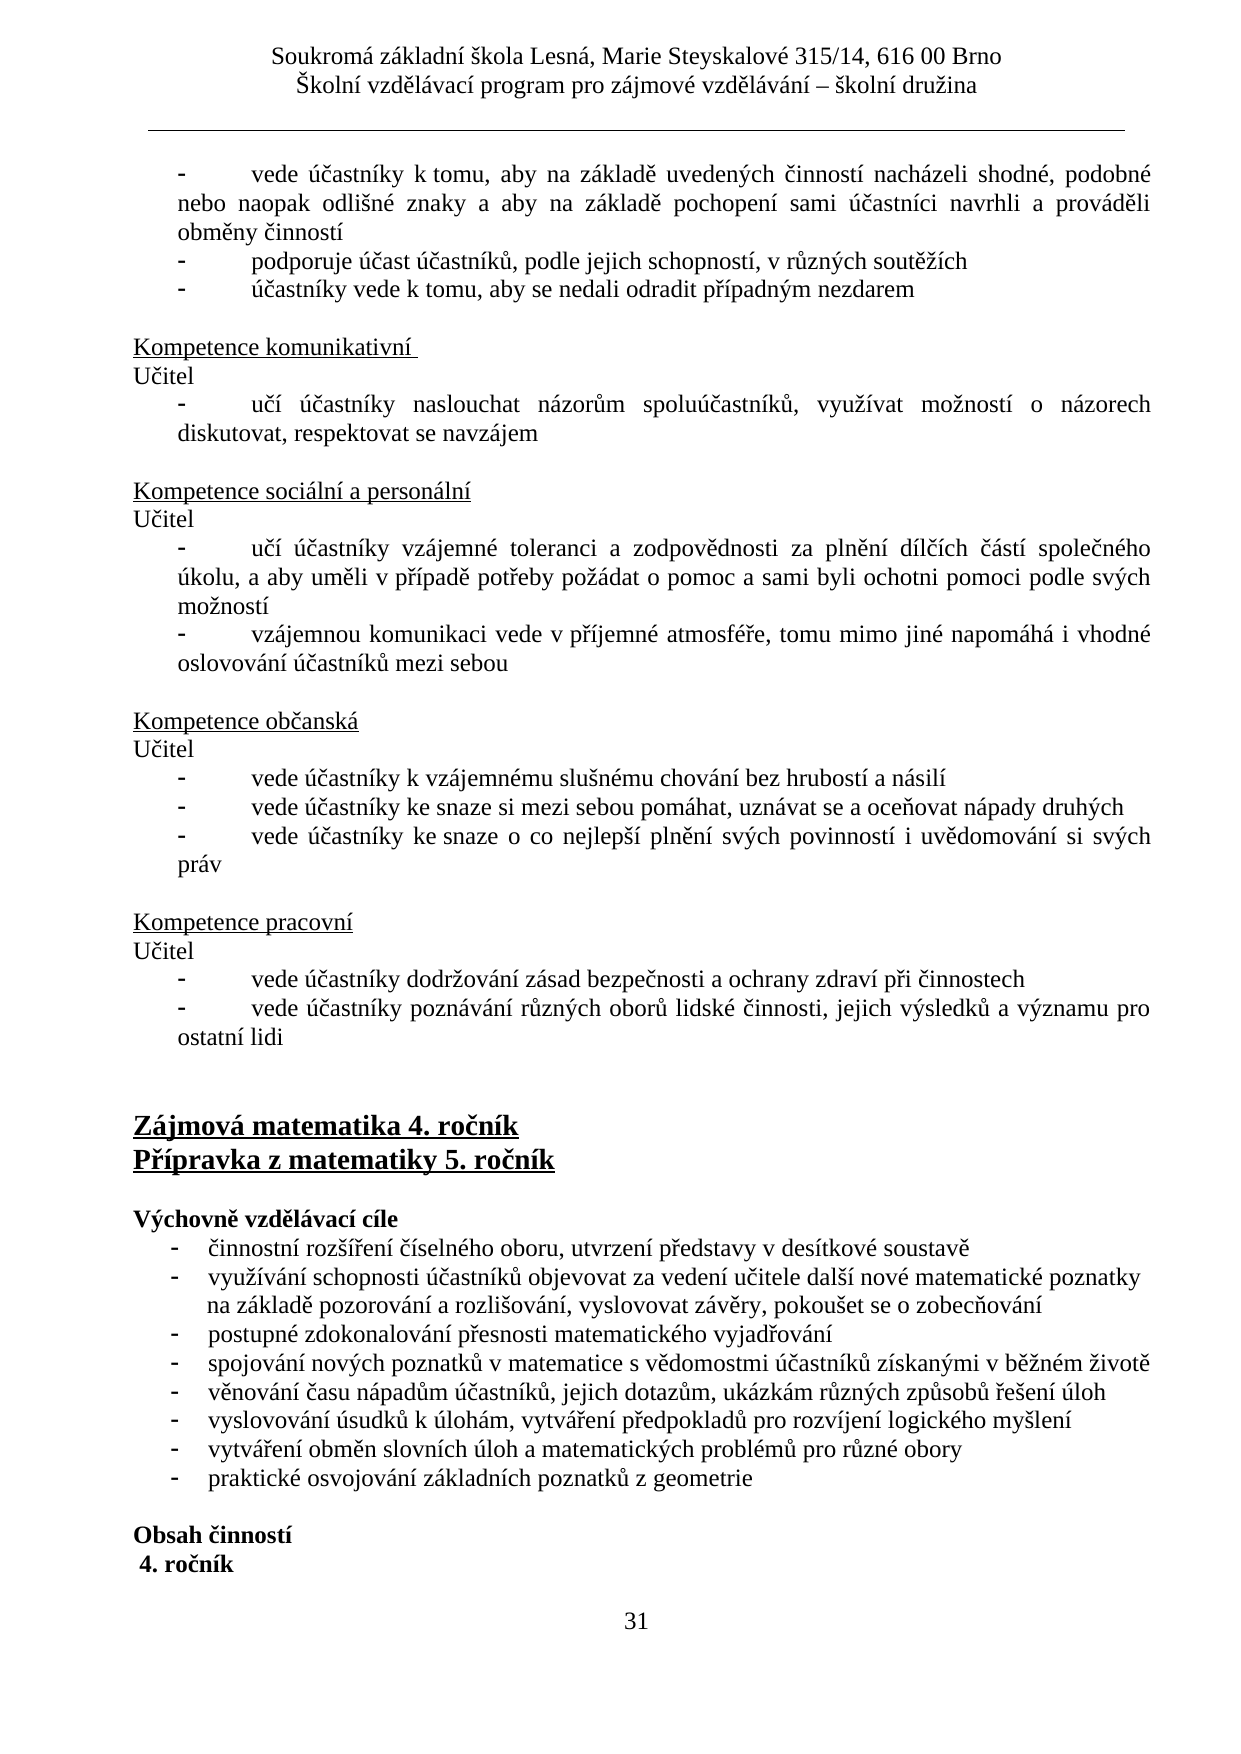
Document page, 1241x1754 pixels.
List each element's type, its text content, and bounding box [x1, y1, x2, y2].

list vede účastníky k vzájemnému slušnému chování bez hrubostí a násilí [177, 763, 1152, 792]
text Přípravka z matematiky 5. ročník [133, 1142, 1152, 1175]
list učí účastníky naslouchat názorům spoluúčastníků, využívat možností o názorech diskutovat, respektovat se navzájem [177, 389, 1152, 447]
text na základě pozorování a rozlišování, vyslovovat závěry, pokoušet se o zobecňování [133, 1290, 1152, 1319]
list vede účastníky poznávání různých oborů lidské činnosti, jejich výsledků a významu pro ostatní lidi [177, 993, 1152, 1051]
text Obsah činností [133, 1520, 1152, 1549]
list učí účastníky vzájemné toleranci a zodpovědnosti za plnění dílčích částí společného úkolu, a aby uměli v případě potřeby požádat o pomoc a sami byli ochotni pomoci podle svých možností [177, 533, 1152, 619]
list praktické osvojování základních poznatků z geometrie [170, 1463, 1152, 1492]
text Kompetence občanská [133, 706, 1152, 734]
list spojování nových poznatků v matematice s vědomostmi účastníků získanými v běžném životě [170, 1348, 1152, 1377]
list činnostní rozšíření číselného oboru, utvrzení představy v desítkové soustavě [170, 1233, 1152, 1262]
list vytváření obměn slovních úloh a matematických problémů pro různé obory [170, 1434, 1152, 1463]
list postupné zdokonalování přesnosti matematického vyjadřování [170, 1319, 1152, 1348]
list vede účastníky k tomu, aby na základě uvedených činností nacházeli shodné, podobné nebo naopak odlišné znaky a aby na základě pochopení sami účastníci navrhli a prováděli obměny činností [177, 159, 1152, 246]
text Zájmová matematika 4. ročník [133, 1108, 1152, 1142]
text Kompetence komunikativní [133, 332, 1152, 361]
list využívání schopnosti účastníků objevovat za vedení učitele další nové matematické poznatky [170, 1262, 1152, 1290]
list vede účastníky dodržování zásad bezpečnosti a ochrany zdraví při činnostech [177, 964, 1152, 993]
text 4. ročník [133, 1549, 1152, 1578]
list účastníky vede k tomu, aby se nedali odradit případným nezdarem [177, 274, 1152, 303]
list vede účastníky ke snaze si mezi sebou pomáhat, uznávat se a oceňovat nápady druhých [177, 792, 1152, 821]
text Učitel [133, 504, 1152, 533]
list vzájemnou komunikaci vede v příjemné atmosféře, tomu mimo jiné napomáhá i vhodné oslovování účastníků mezi sebou [177, 619, 1152, 677]
list podporuje účast účastníků, podle jejich schopností, v různých soutěžích [177, 246, 1152, 274]
list vede účastníky ke snaze o co nejlepší plnění svých povinností i uvědomování si svých práv [177, 821, 1152, 878]
text Učitel [133, 734, 1152, 763]
text Učitel [133, 361, 1152, 389]
list věnování času nápadům účastníků, jejich dotazům, ukázkám různých způsobů řešení úloh [170, 1377, 1152, 1405]
text Výchovně vzdělávací cíle [133, 1204, 1152, 1233]
text Kompetence sociální a personální [133, 476, 1152, 504]
text Učitel [133, 936, 1152, 964]
text Kompetence pracovní [133, 907, 1152, 936]
list vyslovování úsudků k úlohám, vytváření předpokladů pro rozvíjení logického myšlení [170, 1405, 1152, 1434]
